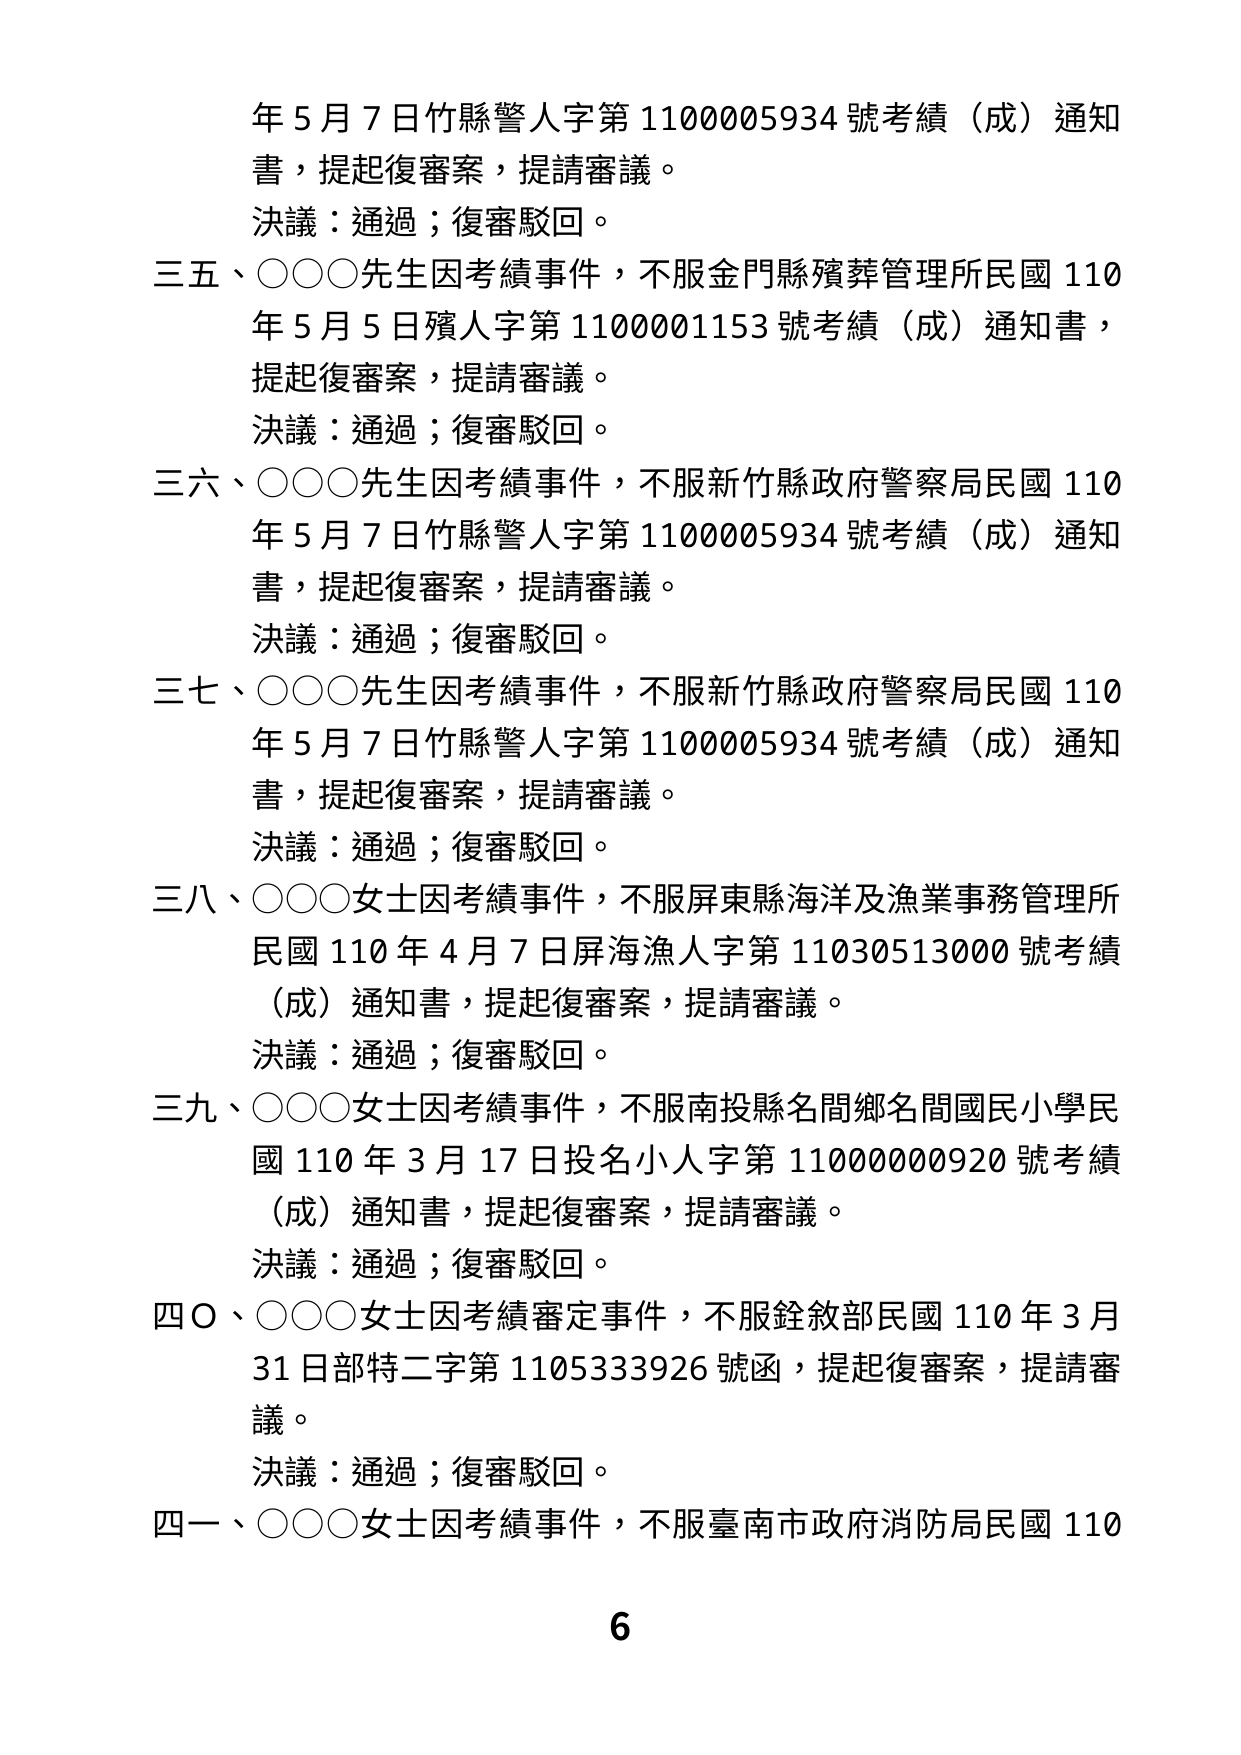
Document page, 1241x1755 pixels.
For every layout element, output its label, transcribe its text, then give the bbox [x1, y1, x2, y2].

text 三九、○○○女士因考績事件，不服南投縣名間鄉名間國民小學民國110年3月17日投名小人字第11000000920號考績（成）通知書，提起復審案，提請審議。 [118, 1078, 1122, 1234]
text 決議：通過；復審駁回。 [251, 401, 1122, 453]
text 三七、○○○先生因考績事件，不服新竹縣政府警察局民國110年5月7日竹縣警人字第1100005934號考績（成）通知書，提起復審案，提請審議。 [118, 662, 1122, 818]
text 決議：通過；復審駁回。 [251, 818, 1122, 870]
text 年5月7日竹縣警人字第1100005934號考績（成）通知書，提起復審案，提請審議。 [118, 89, 1122, 193]
text 四Ｏ、○○○女士因考績審定事件，不服銓敘部民國110年3月31日部特二字第1105333926號函，提起復審案，提請審議。 [118, 1287, 1122, 1443]
text 三六、○○○先生因考績事件，不服新竹縣政府警察局民國110年5月7日竹縣警人字第1100005934號考績（成）通知書，提起復審案，提請審議。 [118, 453, 1122, 609]
text 決議：通過；復審駁回。 [251, 1443, 1122, 1495]
text 決議：通過；復審駁回。 [251, 609, 1122, 662]
text 決議：通過；復審駁回。 [251, 1234, 1122, 1287]
text 四一、○○○女士因考績事件，不服臺南市政府消防局民國110 [118, 1495, 1122, 1547]
text 三八、○○○女士因考績事件，不服屏東縣海洋及漁業事務管理所民國110年4月7日屏海漁人字第11030513000號考績（成）通知書，提起復審案，提請審議。 [118, 870, 1122, 1026]
text 三五、○○○先生因考績事件，不服金門縣殯葬管理所民國110年5月5日殯人字第1100001153號考績（成）通知書，提起復審案，提請審議。 [118, 245, 1122, 401]
text 決議：通過；復審駁回。 [251, 193, 1122, 245]
text 決議：通過；復審駁回。 [251, 1026, 1122, 1078]
